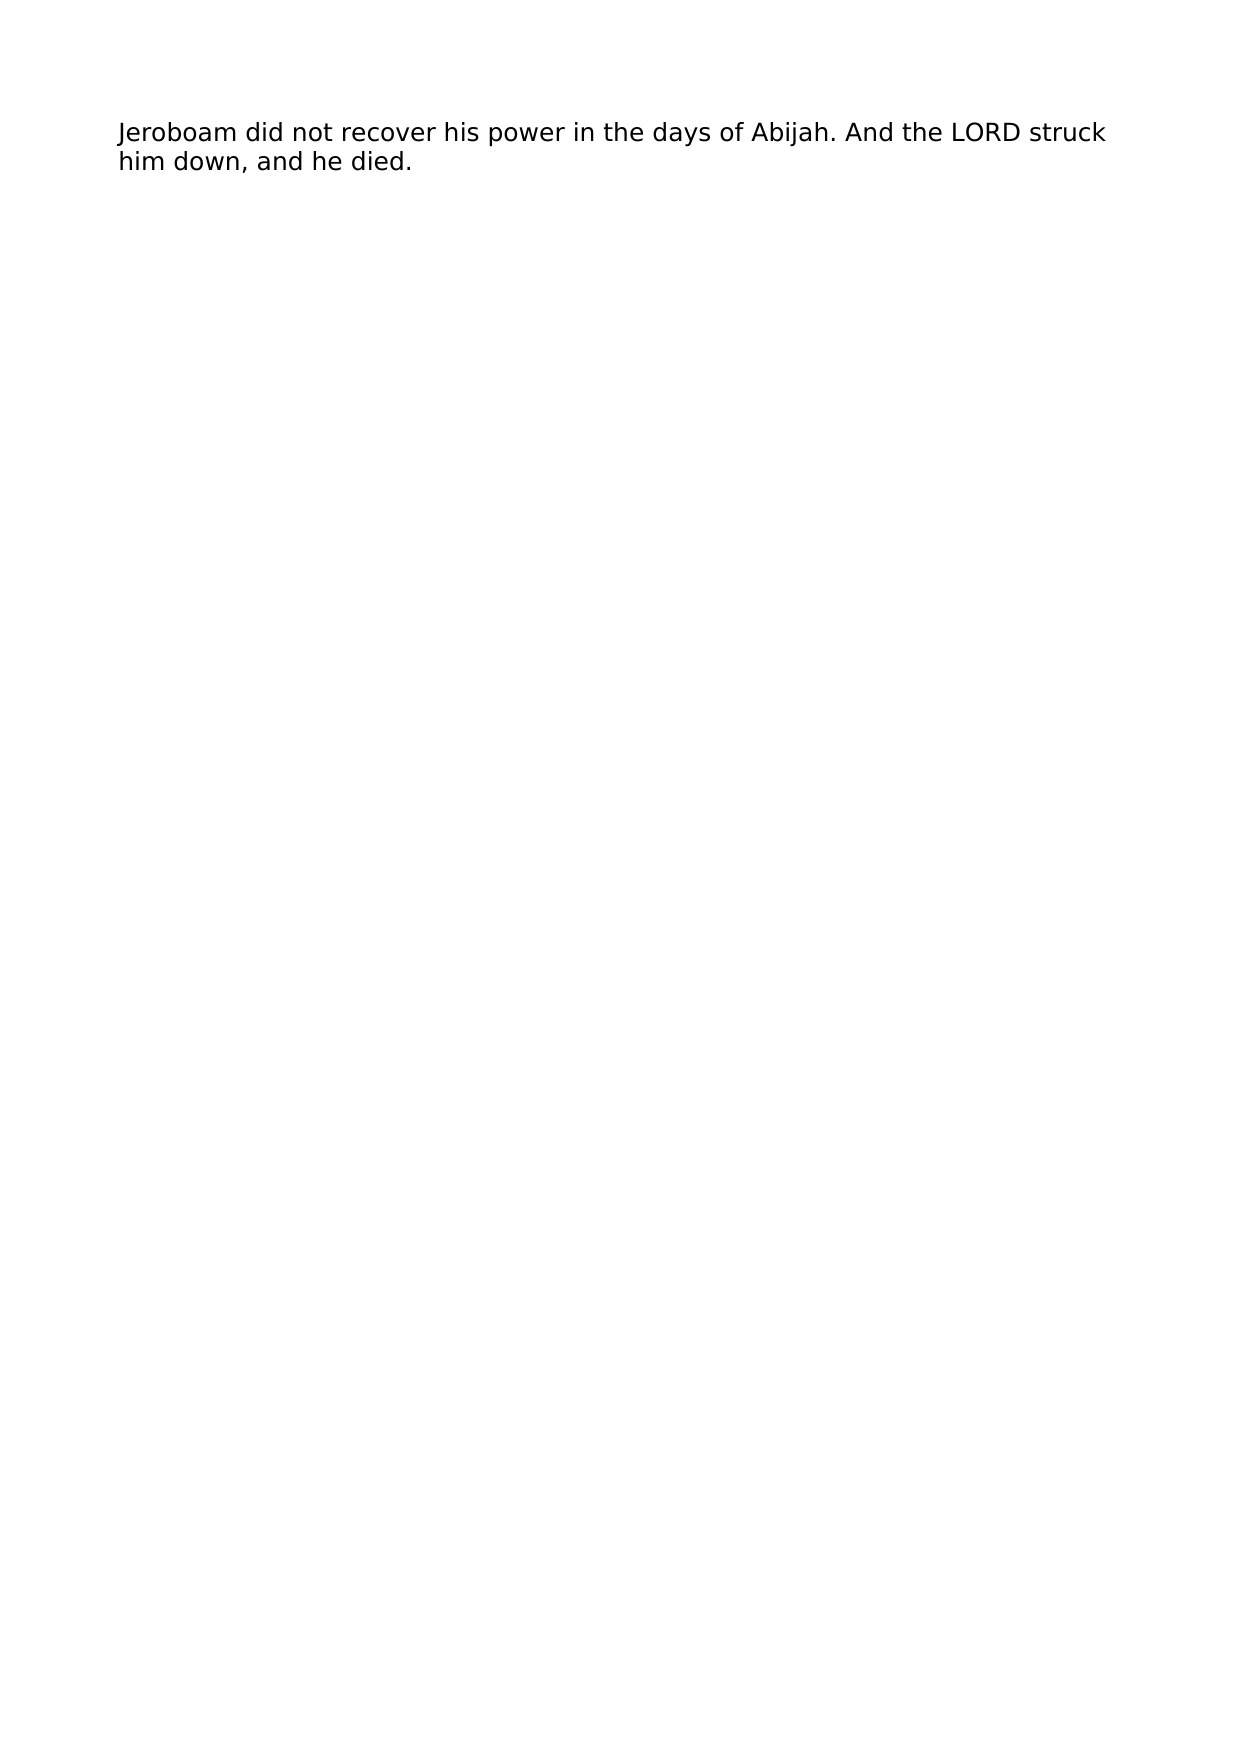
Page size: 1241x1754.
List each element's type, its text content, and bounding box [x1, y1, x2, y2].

text Jeroboam did not recover his power in the days of Abijah. And the LORD struck him down, and he died. [118, 118, 1122, 176]
